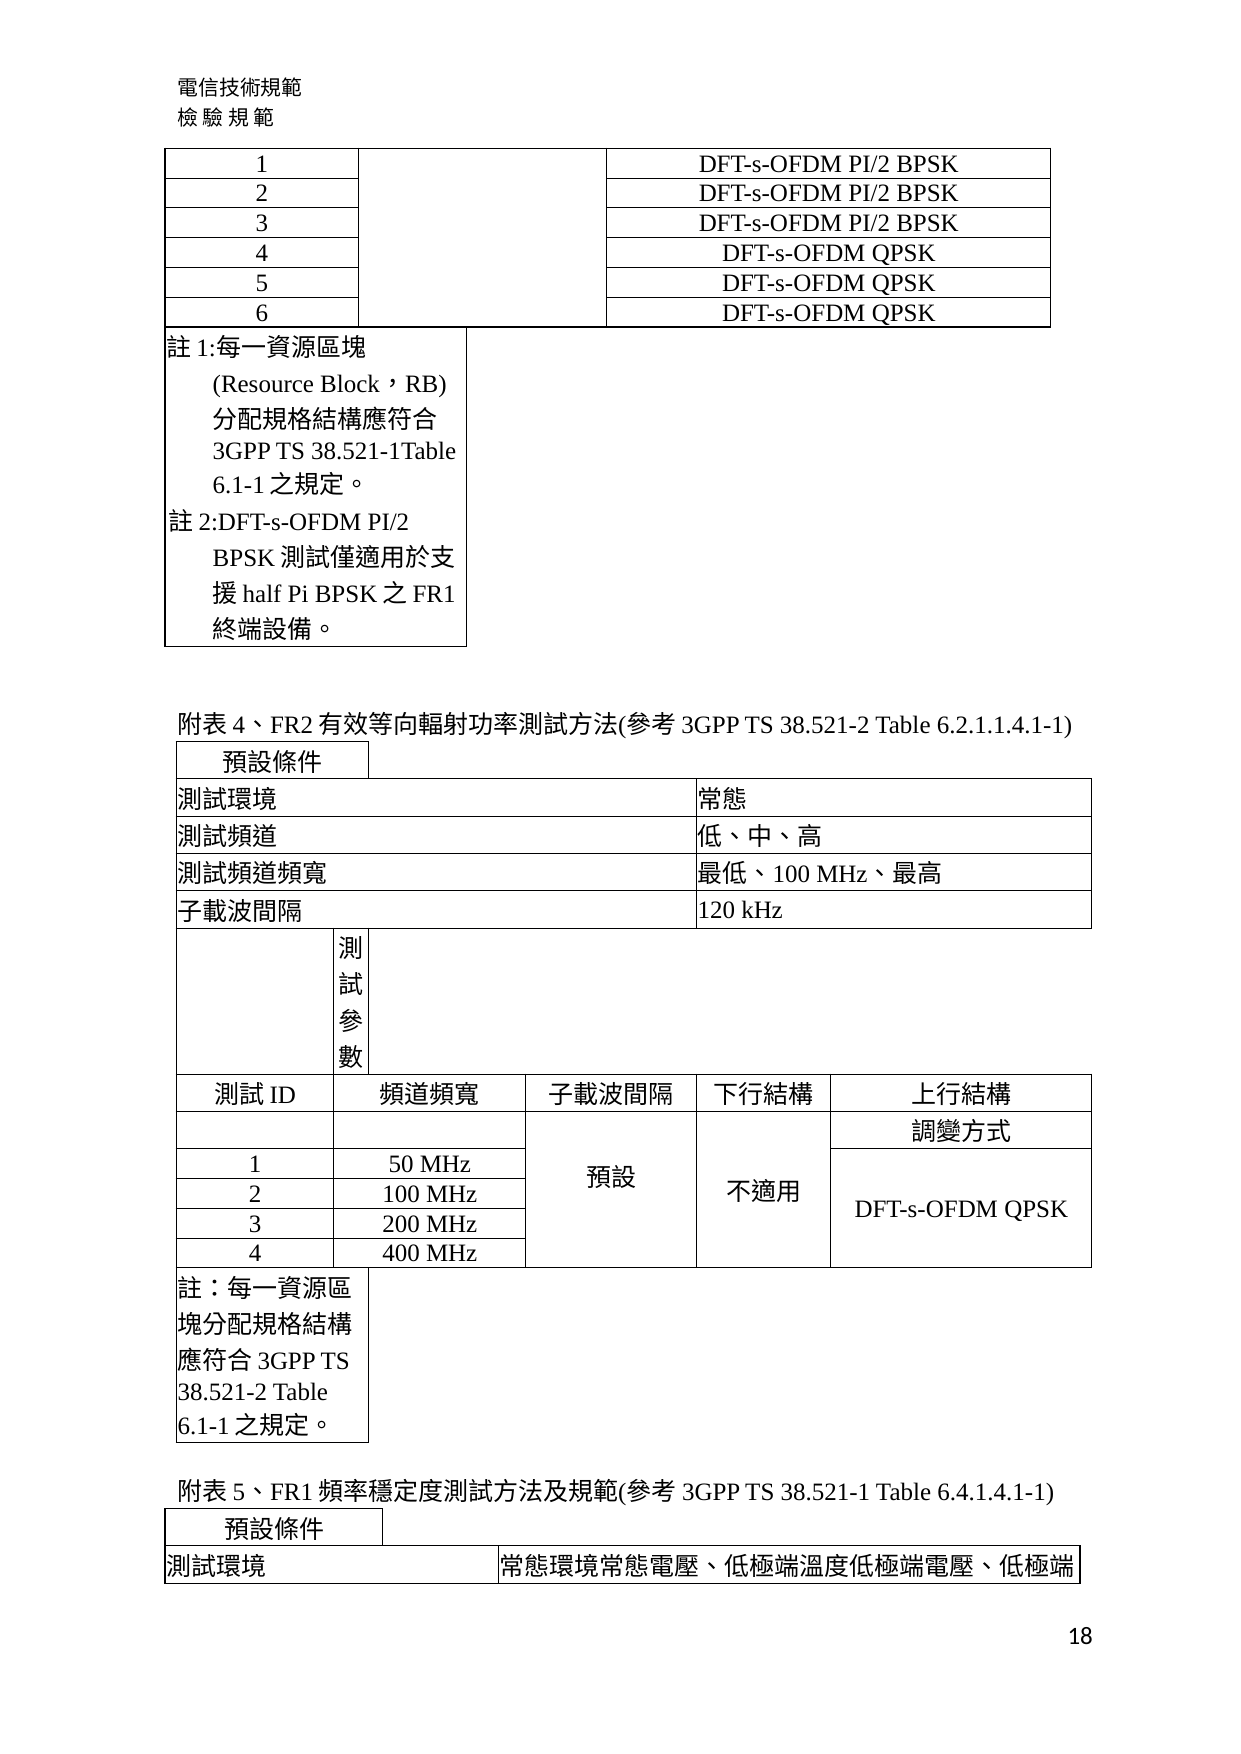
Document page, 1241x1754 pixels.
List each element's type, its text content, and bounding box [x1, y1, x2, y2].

table_cell 下行結構 [697, 1075, 830, 1111]
table_cell 120 kHz [697, 891, 1091, 927]
table_cell 註：每一資源區塊分配規格結構應符合3GPP TS 38.521-2 Table 6.1-1之規定。 [177, 1268, 368, 1442]
table_cell 測試頻道 [177, 817, 696, 853]
table_cell [177, 1112, 333, 1148]
table_cell 最低、100 MHz、最高 [697, 854, 1091, 890]
table_cell 註1: 每一資源區塊(Resource Block，RB)分配規格結構應符合3GPP TS 38.521-1Table 6.1-1之規定。 註2:DFT-s-OFDM PI/2 BPSK測試僅適用於支援half Pi BPSK之FR1終端設備。 [166, 328, 466, 646]
table_cell DFT-s-OFDM QPSK [607, 298, 1050, 326]
table_cell 1 [166, 149, 358, 177]
table_cell 1 [177, 1149, 333, 1178]
table_cell [359, 149, 606, 326]
table_cell [177, 929, 333, 1073]
table_cell 2 [177, 1179, 333, 1208]
table_cell 4 [166, 238, 358, 267]
table_cell 測試頻道頻寬 [177, 854, 696, 890]
table_cell 6 [166, 298, 358, 326]
table_cell 2 [166, 179, 358, 207]
table_cell 測試環境 [166, 1546, 498, 1583]
table_cell 測試環境 [177, 779, 696, 816]
table_cell DFT-s-OFDM PI/2 BPSK [607, 208, 1050, 237]
table_cell 3 [166, 208, 358, 237]
table_cell 200 MHz [334, 1209, 525, 1237]
table_cell 預設 [526, 1112, 696, 1267]
table_cell DFT-s-OFDM PI/2 BPSK [607, 179, 1050, 207]
table_cell DFT-s-OFDM QPSK [831, 1149, 1091, 1267]
text 附表5、FR1頻率穩定度測試方法及規範(參考 3GPP TS 38.521-1 Table 6.4.1.4.1-1) [177, 1472, 1092, 1508]
table_cell 400 MHz [334, 1239, 525, 1267]
table_cell 低、中、高 [697, 817, 1091, 853]
table_cell 子載波間隔 [526, 1075, 696, 1111]
table_cell 常態環境常態電壓、低極端溫度低極端電壓、低極端 [499, 1546, 1079, 1583]
table_cell 測試參數 [334, 929, 368, 1073]
table_header 預設條件 [177, 742, 368, 778]
table_cell 5 [166, 268, 358, 297]
table_cell DFT-s-OFDM QPSK [607, 268, 1050, 297]
table_cell 常態 [697, 779, 1091, 816]
table_cell 4 [177, 1239, 333, 1267]
table_cell 測試ID [177, 1075, 333, 1111]
table_cell 50 MHz [334, 1149, 525, 1178]
table_cell 3 [177, 1209, 333, 1237]
table_cell 頻道頻寬 [334, 1075, 525, 1111]
table_header 預設條件 [166, 1509, 382, 1545]
table_cell 100 MHz [334, 1179, 525, 1208]
table_cell [334, 1112, 525, 1148]
table_cell DFT-s-OFDM PI/2 BPSK [607, 149, 1050, 177]
table_cell 子載波間隔 [177, 891, 696, 927]
table_cell DFT-s-OFDM QPSK [607, 238, 1050, 267]
table_cell 不適用 [697, 1112, 830, 1267]
table_cell 上行結構 [831, 1075, 1091, 1111]
table_cell 調變方式 [831, 1112, 1091, 1148]
text 附表4、FR2有效等向輻射功率測試方法(參考3GPP TS 38.521-2 Table 6.2.1.1.4.1-1) [177, 705, 1092, 741]
